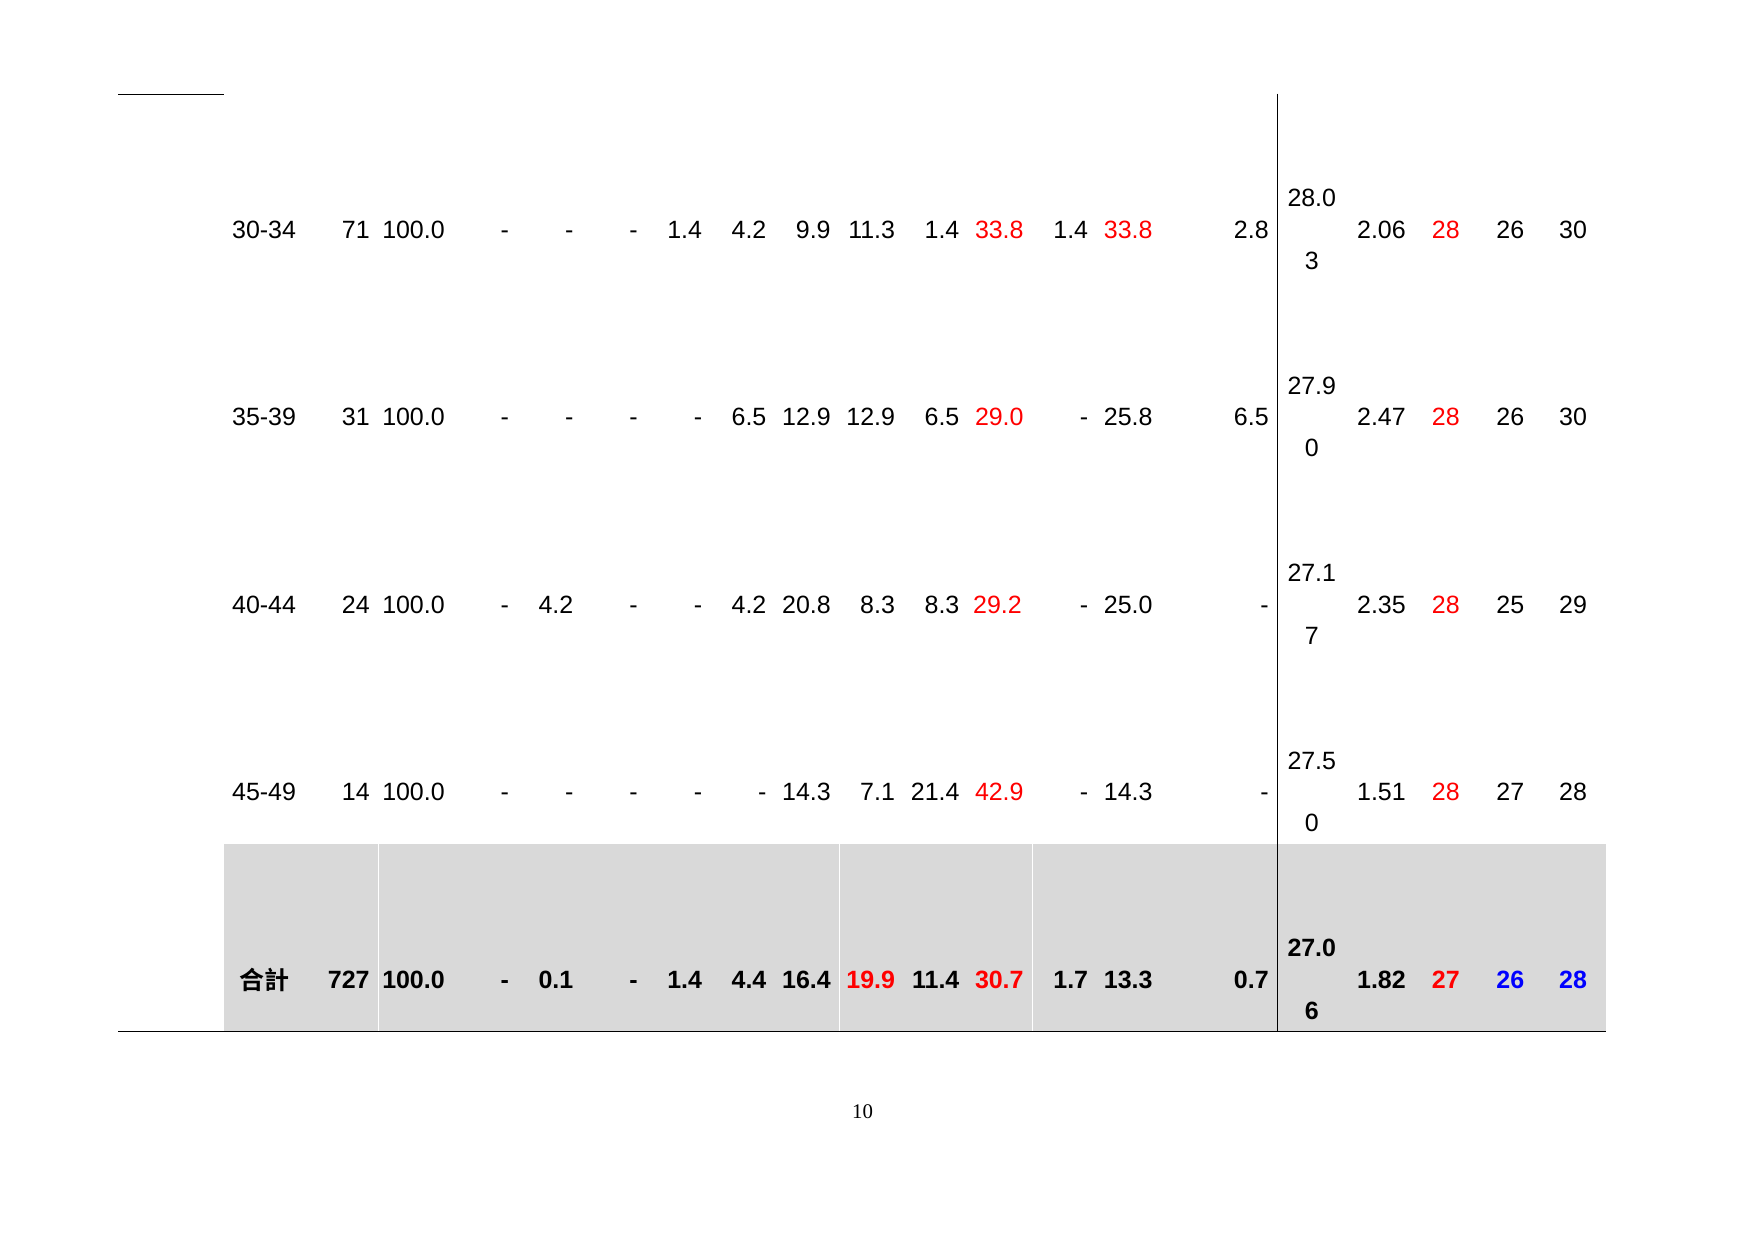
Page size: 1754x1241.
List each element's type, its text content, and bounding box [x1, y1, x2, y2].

table_cell 28 [1546, 656, 1606, 843]
table_cell 1.82 [1352, 844, 1416, 1031]
table_cell - [1161, 656, 1277, 843]
table_cell 6.5 [711, 281, 775, 468]
table_cell 727 [304, 844, 378, 1031]
table_cell - [454, 94, 518, 281]
table_cell 11.4 [904, 844, 968, 1031]
table_cell - [647, 469, 711, 656]
table_cell 14.3 [1097, 656, 1161, 843]
table_cell 14 [304, 656, 378, 843]
table_cell 21.4 [904, 656, 968, 843]
table_cell 1.7 [1033, 844, 1097, 1031]
table_cell 29.2 [968, 469, 1032, 656]
table_cell 2.06 [1352, 94, 1416, 281]
table_cell - [582, 94, 647, 281]
table_cell 45-49 [224, 656, 304, 843]
table_cell - [647, 656, 711, 843]
table_cell 27.17 [1278, 469, 1352, 656]
table_cell - [518, 281, 582, 468]
table_cell 100.0 [379, 94, 454, 281]
table_cell 0.7 [1161, 844, 1277, 1031]
table_cell - [1033, 656, 1097, 843]
table_cell 12.9 [840, 281, 904, 468]
table_cell 19.9 [840, 844, 904, 1031]
table_cell 6.5 [1161, 281, 1277, 468]
table_cell 33.8 [1097, 94, 1161, 281]
table_cell 28 [1416, 281, 1481, 468]
table_cell 25 [1481, 469, 1546, 656]
table_cell 27 [1481, 656, 1546, 843]
table_cell 30 [1546, 94, 1606, 281]
table_cell 27.06 [1278, 844, 1352, 1031]
table_cell - [1033, 281, 1097, 468]
table_cell 4.2 [711, 94, 775, 281]
table_cell - [454, 656, 518, 843]
table_cell 7.1 [840, 656, 904, 843]
table_cell - [1033, 469, 1097, 656]
table_cell - [711, 656, 775, 843]
table_cell 26 [1481, 281, 1546, 468]
table_cell - [454, 281, 518, 468]
table_cell 1.4 [647, 94, 711, 281]
table_cell 合計 [224, 844, 304, 1031]
table_cell 27.50 [1278, 656, 1352, 843]
table_cell 1.4 [1033, 94, 1097, 281]
table_cell - [454, 844, 518, 1031]
table_cell 42.9 [968, 656, 1032, 843]
table_cell - [582, 844, 647, 1031]
table_cell 2.8 [1161, 94, 1277, 281]
table_cell 29 [1546, 469, 1606, 656]
table_cell 27 [1416, 844, 1481, 1031]
table_cell 13.3 [1097, 844, 1161, 1031]
table_cell 1.4 [647, 844, 711, 1031]
table_cell 8.3 [840, 469, 904, 656]
table_cell - [647, 281, 711, 468]
table_cell 31 [304, 281, 378, 468]
table_cell 9.9 [775, 94, 839, 281]
table_cell 0.1 [518, 844, 582, 1031]
table_cell 29.0 [968, 281, 1032, 468]
table_cell 28 [1416, 94, 1481, 281]
table_cell 14.3 [775, 656, 839, 843]
table_cell 11.3 [840, 94, 904, 281]
table_cell 8.3 [904, 469, 968, 656]
table_cell 6.5 [904, 281, 968, 468]
table_cell 35-39 [224, 281, 304, 468]
table_cell - [1161, 469, 1277, 656]
table_cell 24 [304, 469, 378, 656]
table_cell 100.0 [379, 281, 454, 468]
table_cell 30 [1546, 281, 1606, 468]
table_cell 1.51 [1352, 656, 1416, 843]
table_cell 12.9 [775, 281, 839, 468]
table_cell 4.2 [711, 469, 775, 656]
table_cell 30.7 [968, 844, 1032, 1031]
table_cell 1.4 [904, 94, 968, 281]
table_cell 28 [1416, 469, 1481, 656]
table_cell 26 [1481, 94, 1546, 281]
table_cell 2.35 [1352, 469, 1416, 656]
table_cell 40-44 [224, 469, 304, 656]
table_cell - [518, 94, 582, 281]
table_cell - [454, 469, 518, 656]
table_cell 26 [1481, 844, 1546, 1031]
table_cell 4.2 [518, 469, 582, 656]
table_cell 25.0 [1097, 469, 1161, 656]
table_cell 25.8 [1097, 281, 1161, 468]
table_cell 100.0 [379, 469, 454, 656]
table_cell 71 [304, 94, 378, 281]
table_cell 100.0 [379, 656, 454, 843]
table_cell 100.0 [379, 844, 454, 1031]
table_cell - [582, 281, 647, 468]
table_cell 16.4 [775, 844, 839, 1031]
table_cell 28.03 [1278, 94, 1352, 281]
table_cell 2.47 [1352, 281, 1416, 468]
table_cell 4.4 [711, 844, 775, 1031]
table_cell - [582, 469, 647, 656]
table_cell 28 [1416, 656, 1481, 843]
table_cell 20.8 [775, 469, 839, 656]
table_cell 27.90 [1278, 281, 1352, 468]
table_cell 30-34 [224, 94, 304, 281]
table_cell - [582, 656, 647, 843]
table_cell - [518, 656, 582, 843]
table_cell 28 [1546, 844, 1606, 1031]
table_cell 33.8 [968, 94, 1032, 281]
table_cell [118, 95, 223, 1031]
